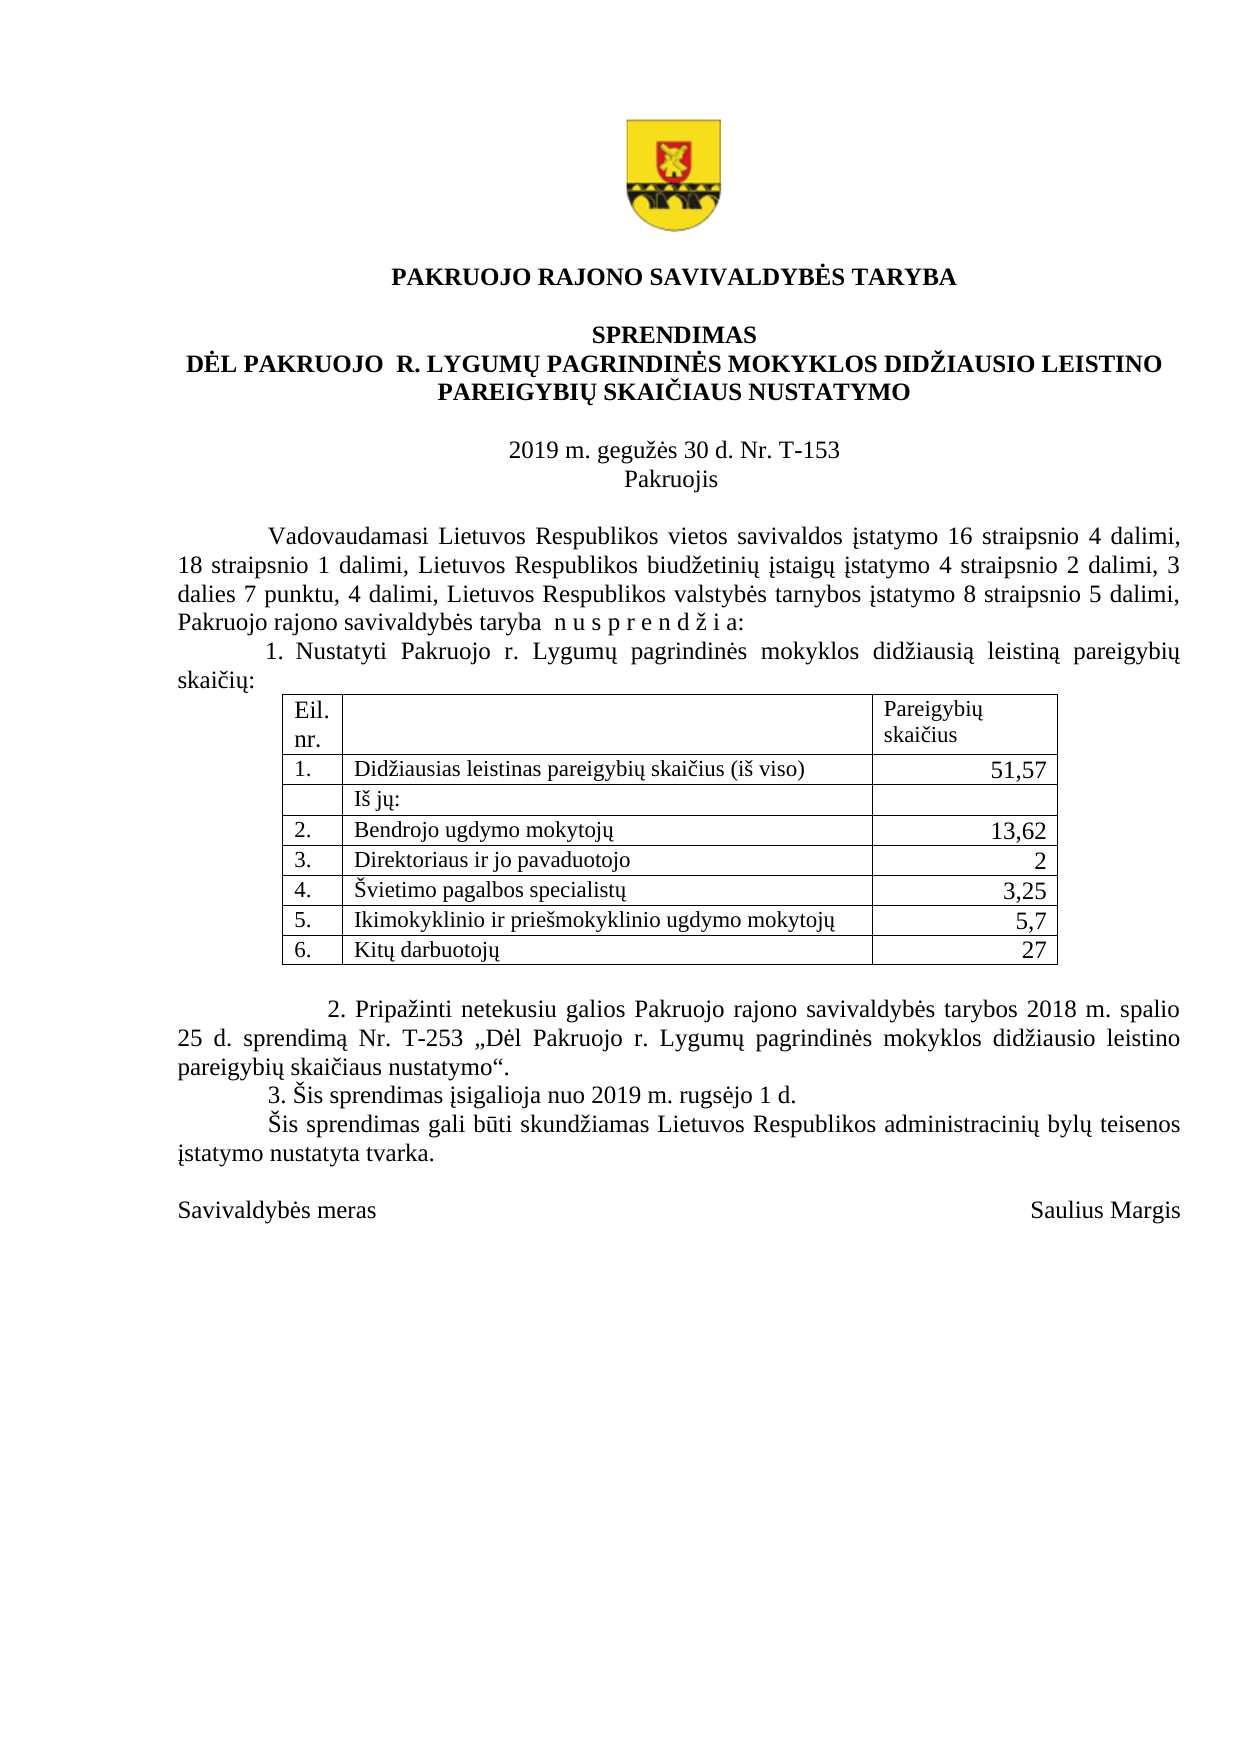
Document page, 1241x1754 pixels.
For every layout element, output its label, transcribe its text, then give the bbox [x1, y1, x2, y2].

table_cell Švietimo pagalbos specialistų [343, 876, 872, 905]
text Savivaldybės meras Saulius Margis [177, 1195, 1181, 1224]
table_cell 27 [873, 936, 1057, 964]
table_cell 6. [283, 936, 342, 964]
table_cell 2. [283, 816, 342, 845]
table_cell 2 [873, 846, 1057, 875]
table_cell 1. [283, 755, 342, 784]
text Šis sprendimas gali būti skundžiamas Lietuvos Respublikos administracinių bylų teisenos įstatymo nustatyta tvarka. [177, 1109, 1181, 1167]
table_cell Kitų darbuotojų [343, 936, 872, 964]
table_cell 3. [283, 846, 342, 875]
table_cell 5,7 [873, 906, 1057, 934]
text Vadovaudamasi Lietuvos Respublikos vietos savivaldos įstatymo 16 straipsnio 4 dalimi, 18 straipsnio 1 dalimi, Lietuvos Respublikos biudžetinių įstaigų įstatymo 4 straipsnio 2 dalimi, 3 dalies 7 punktu, 4 dalimi, Lietuvos Respublikos valstybės tarnybos įstatymo 8 straipsnio 5 dalimi, Pakruojo rajono savivaldybės taryba n u s p r e n d ž i a: [177, 521, 1181, 636]
table_cell 13,62 [873, 816, 1057, 845]
table_cell Didžiausias leistinas pareigybių skaičius (iš viso) [343, 755, 872, 784]
table_cell 5. [283, 906, 342, 934]
text 1. Nustatyti Pakruojo r. Lygumų pagrindinės mokyklos didžiausią leistiną pareigybių skaičių: [177, 636, 1181, 694]
table_cell Pakruojis [166, 464, 1182, 492]
table_cell 3,25 [873, 876, 1057, 905]
table_header Pareigybių skaičius [873, 695, 1057, 754]
table_header Eil.nr. [283, 695, 342, 754]
table_cell [283, 785, 342, 815]
table_cell DĖL PAKRUOJO R. LYGUMŲ PAGRINDINĖS MOKYKLOS DIDŽIAUSIO LEISTINO PAREIGYBIŲ SKAIČIAUS NUSTATYMO [166, 349, 1182, 406]
table_cell Bendrojo ugdymo mokytojų [343, 816, 872, 845]
table_cell SPRENDIMAS [166, 320, 1182, 349]
table_cell 2019 m. gegužės 30 d. Nr. T-153 [166, 435, 1182, 464]
text 3. Šis sprendimas įsigalioja nuo 2019 m. rugsėjo 1 d. [177, 1080, 1181, 1109]
table_cell [166, 291, 1182, 320]
table_header PAKRUOJO RAJONO SAVIVALDYBĖS TARYBA [166, 118, 1182, 291]
table_cell Ikimokyklinio ir priešmokyklinio ugdymo mokytojų [343, 906, 872, 934]
table_cell Iš jų: [343, 785, 872, 815]
table_cell 51,57 [873, 755, 1057, 784]
text 2. Pripažinti netekusiu galios Pakruojo rajono savivaldybės tarybos 2018 m. spalio 25 d. sprendimą Nr. T-253 „Dėl Pakruojo r. Lygumų pagrindinės mokyklos didžiausio leistino pareigybių skaičiaus nustatymo“. [177, 994, 1181, 1080]
table_cell 4. [283, 876, 342, 905]
table_header [343, 695, 872, 754]
table_cell [166, 406, 1182, 435]
table_cell [873, 785, 1057, 815]
table_cell Direktoriaus ir jo pavaduotojo [343, 846, 872, 875]
